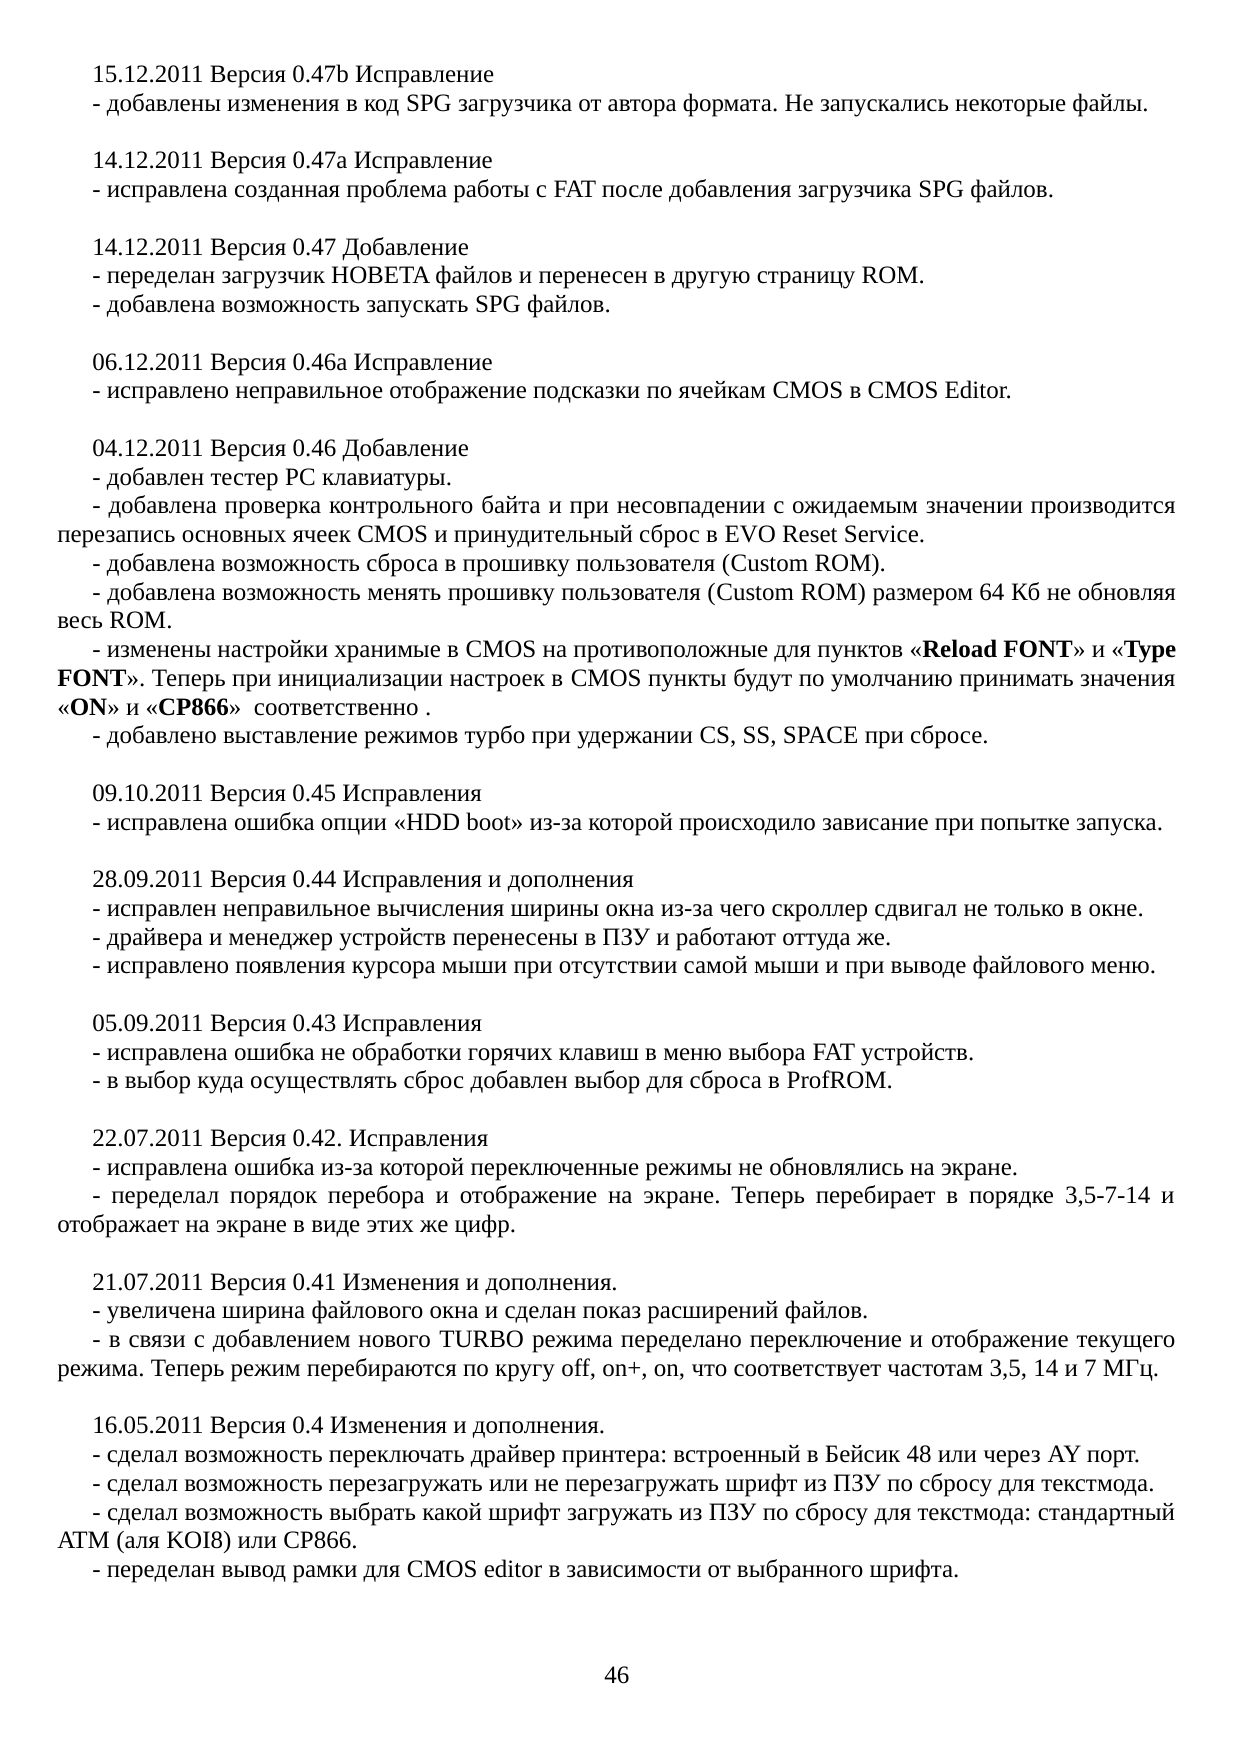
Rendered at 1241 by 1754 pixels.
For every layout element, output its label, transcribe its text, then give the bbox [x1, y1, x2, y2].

text - в выбор куда осуществлять сброс добавлен выбор для сброса в ProfROM. [57, 1066, 1176, 1094]
text - исправлено неправильное отображение подсказки по ячейкам CMOS в CMOS Editor. [57, 376, 1176, 404]
text 28.09.2011 Версия 0.44 Исправления и дополнения [57, 864, 1176, 893]
text - исправлена созданная проблема работы с FAT после добавления загрузчика SPG файлов. [57, 174, 1176, 203]
text - сделал возможность перезагружать или не перезагружать шрифт из ПЗУ по сбросу для текстмода. [57, 1468, 1176, 1497]
text - увеличена ширина файлового окна и сделан показ расширений файлов. [57, 1296, 1176, 1324]
text 15.12.2011 Версия 0.47b Исправление [57, 59, 1176, 88]
text 21.07.2011 Версия 0.41 Изменения и дополнения. [57, 1267, 1176, 1296]
text - сделал возможность выбрать какой шрифт загружать из ПЗУ по сбросу для текстмода: стандартный ATM (аля KOI8) или CP866. [57, 1497, 1176, 1554]
text 16.05.2011 Версия 0.4 Изменения и дополнения. [57, 1411, 1176, 1439]
text - добавлена возможность сброса в прошивку пользователя (Custom ROM). [57, 548, 1176, 577]
text - переделан вывод рамки для CMOS editor в зависимости от выбранного шрифта. [57, 1554, 1176, 1583]
text - исправлено появления курсора мыши при отсутствии самой мыши и при выводе файлового меню. [57, 951, 1176, 979]
text - исправлена ошибка опции «HDD boot» из-за которой происходило зависание при попытке запуска. [57, 807, 1176, 836]
text 22.07.2011 Версия 0.42. Исправления [57, 1123, 1176, 1152]
text - переделал порядок перебора и отображение на экране. Теперь перебирает в порядке 3,5-7-14 и отображает на экране в виде этих же цифр. [57, 1181, 1176, 1238]
text 05.09.2011 Версия 0.43 Исправления [57, 1008, 1176, 1037]
text - в связи с добавлением нового TURBO режима переделано переключение и отображение текущего режима. Теперь режим перебираются по кругу off, on+, on, что соответствует частотам 3,5, 14 и 7 МГц. [57, 1324, 1176, 1382]
text - добавлена проверка контрольного байта и при несовпадении с ожидаемым значении производится перезапись основных ячеек CMOS и принудительный сброс в EVO Reset Service. [57, 491, 1176, 548]
text 14.12.2011 Версия 0.47a Исправление [57, 146, 1176, 174]
text 04.12.2011 Версия 0.46 Добавление [57, 433, 1176, 462]
text 14.12.2011 Версия 0.47 Добавление [57, 232, 1176, 261]
text 06.12.2011 Версия 0.46а Исправление [57, 347, 1176, 376]
text - изменены настройки хранимые в CMOS на противоположные для пунктов «Reload FONT» и «Type FONT». Теперь при инициализации настроек в CMOS пункты будут по умолчанию принимать значения «ON» и «CP866» соответственно . [57, 634, 1176, 721]
text - переделан загрузчик HOBETA файлов и перенесен в другую страницу ROM. [57, 261, 1176, 289]
text - добавлена возможность менять прошивку пользователя (Custom ROM) размером 64 Кб не обновляя весь ROM. [57, 577, 1176, 634]
text - добавлено выставление режимов турбо при удержании CS, SS, SPACE при сбросе. [57, 721, 1176, 749]
text - исправлен неправильное вычисления ширины окна из-за чего скроллер сдвигал не только в окне. [57, 893, 1176, 922]
text - исправлена ошибка не обработки горячих клавиш в меню выбора FAT устройств. [57, 1037, 1176, 1066]
text - драйвера и менеджер устройств перенесены в ПЗУ и работают оттуда же. [57, 922, 1176, 951]
text - сделал возможность переключать драйвер принтера: встроенный в Бейсик 48 или через AY порт. [57, 1439, 1176, 1468]
text - добавлены изменения в код SPG загрузчика от автора формата. Не запускались некоторые файлы. [57, 88, 1176, 117]
text 09.10.2011 Версия 0.45 Исправления [57, 778, 1176, 807]
text - добавлена возможность запускать SPG файлов. [57, 289, 1176, 318]
text - добавлен тестер PC клавиатуры. [57, 462, 1176, 491]
text - исправлена ошибка из-за которой переключенные режимы не обновлялись на экране. [57, 1152, 1176, 1181]
